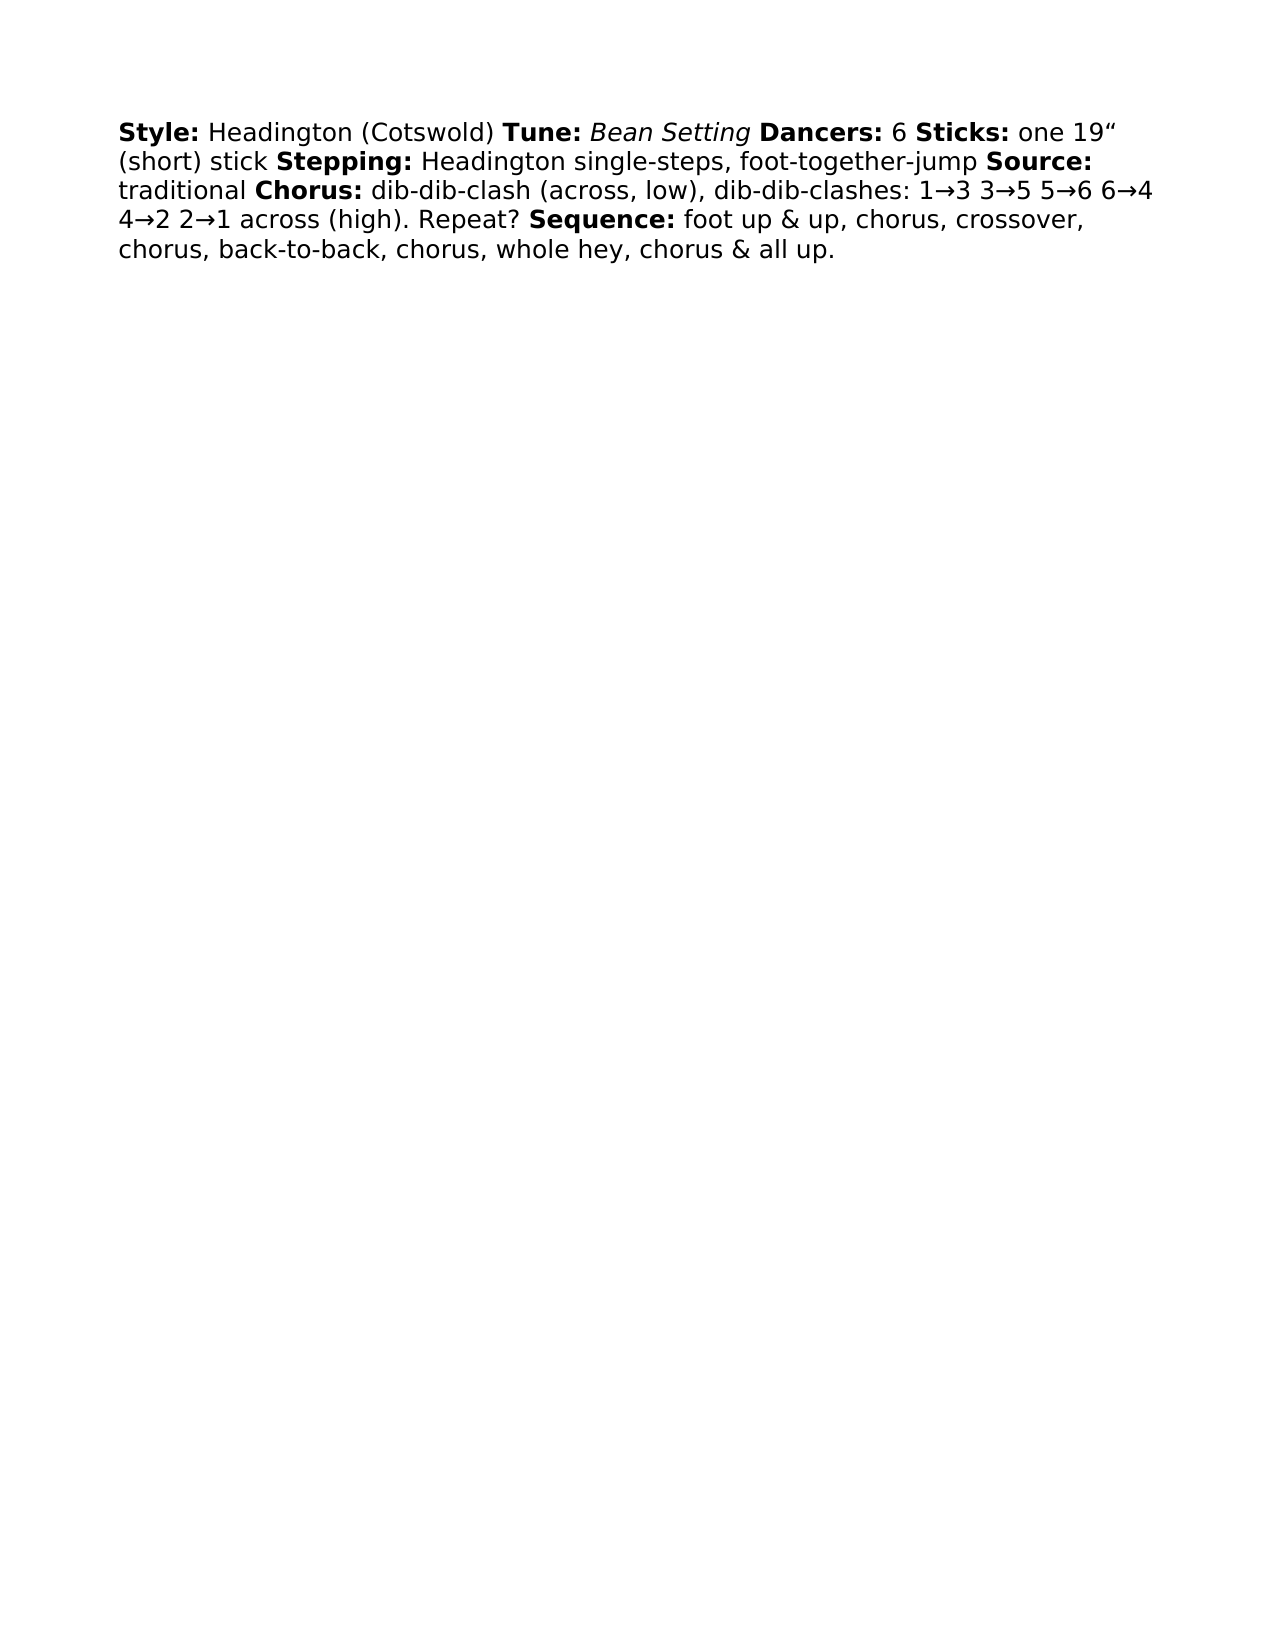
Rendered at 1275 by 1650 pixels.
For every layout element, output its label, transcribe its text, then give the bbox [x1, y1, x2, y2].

text Style: Headington (Cotswold) Tune: Bean Setting Dancers: 6 Sticks: one 19“ (short) stick Stepping: Headington single-steps, foot-together-jump Source: traditional Chorus: dib-dib-clash (across, low), dib-dib-clashes: 1→3 3→5 5→6 6→4 4→2 2→1 across (high). Repeat? Sequence: foot up & up, chorus, crossover, chorus, back-to-back, chorus, whole hey, chorus & all up. [118, 118, 1157, 264]
